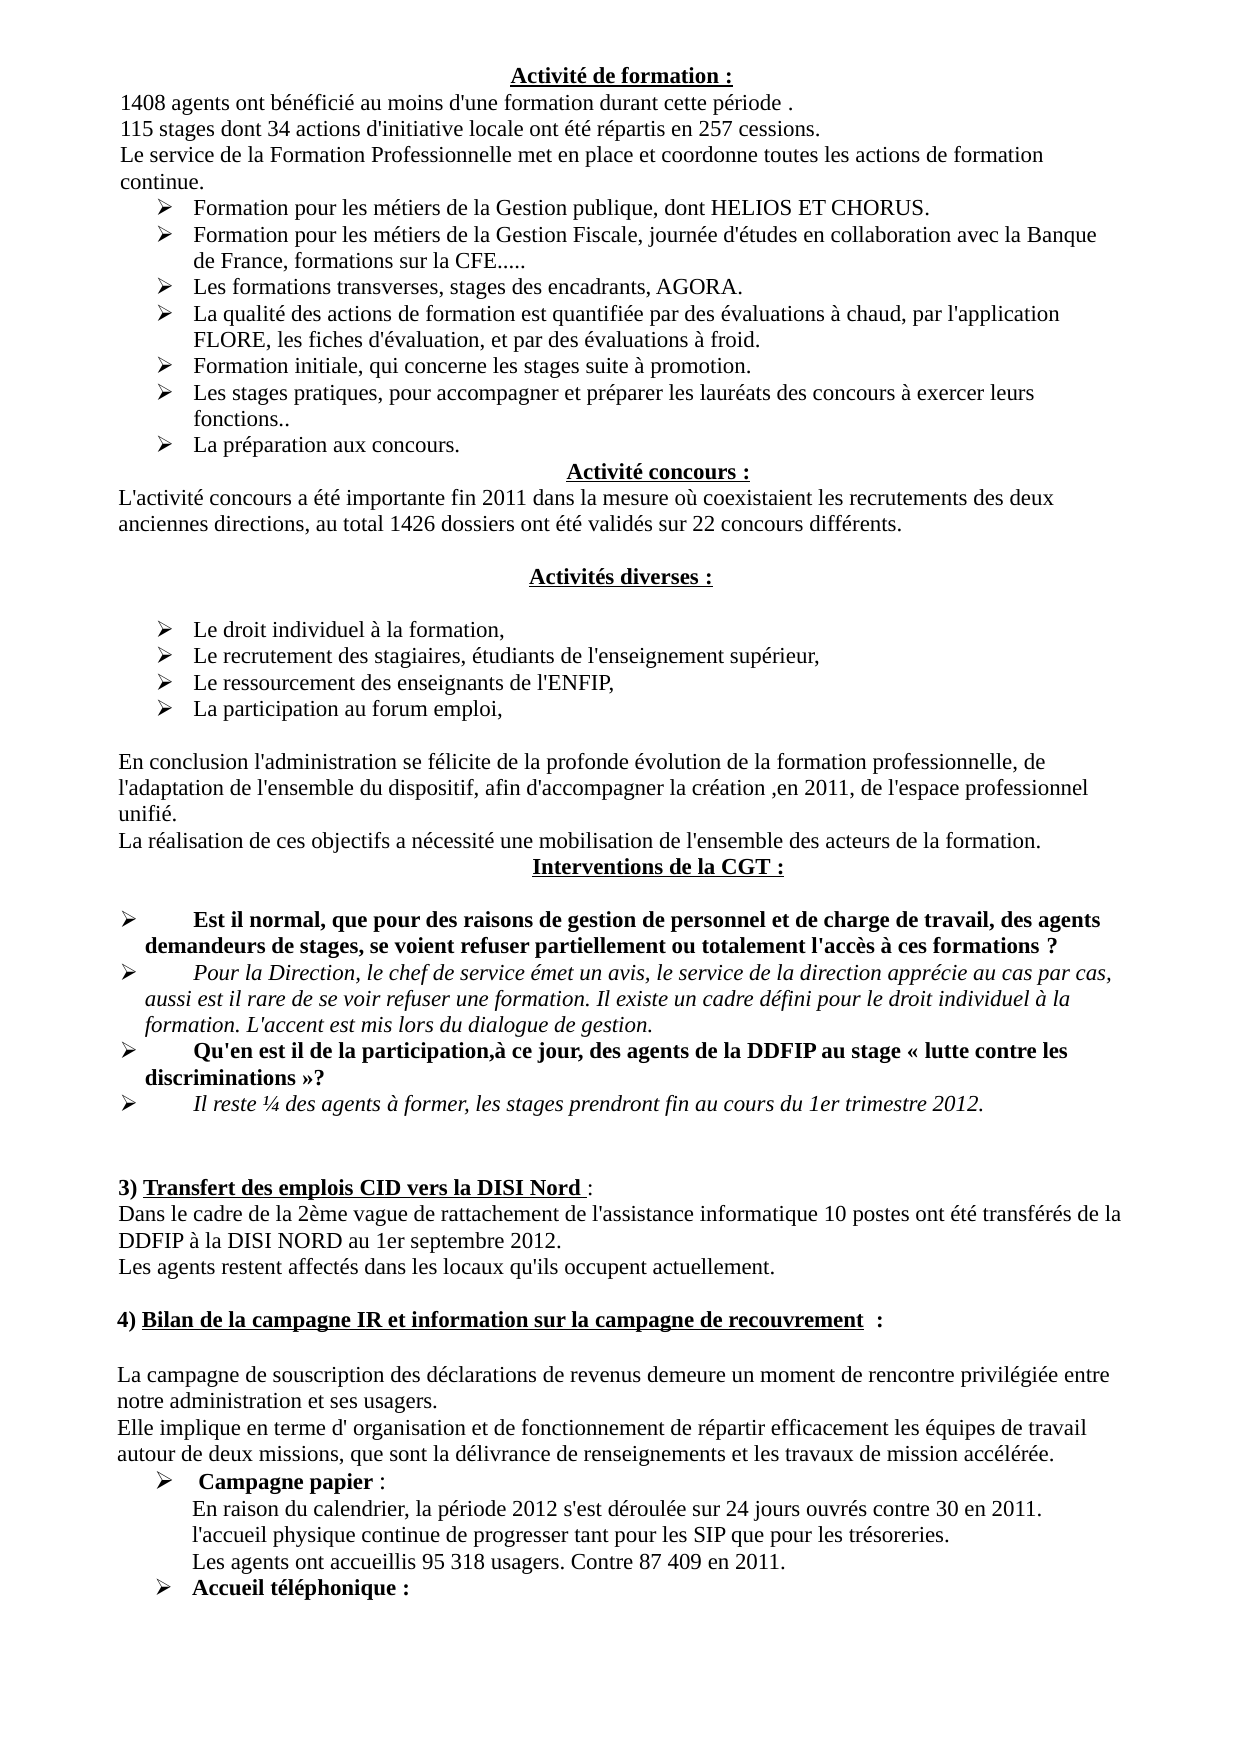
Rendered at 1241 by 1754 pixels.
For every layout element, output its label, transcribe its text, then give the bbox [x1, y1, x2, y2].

text En conclusion l'administration se félicite de la profonde évolution de la formation professionnelle, de l'adaptation de l'ensemble du dispositif, afin d'accompagner la création ,en 2011, de l'espace professionnel unifié. [118, 748, 1123, 827]
list La qualité des actions de formation est quantifiée par des évaluations à chaud, par l'application FLORE, les fiches d'évaluation, et par des évaluations à froid. [156, 300, 1123, 352]
list Formation pour les métiers de la Gestion Fiscale, journée d'études en collaboration avec la Banque de France, formations sur la CFE..... [156, 221, 1123, 273]
text Les agents restent affectés dans les locaux qu'ils occupent actuellement. [118, 1253, 1123, 1279]
list En raison du calendrier, la période 2012 s'est déroulée sur 24 jours ouvrés contre 30 en 2011. [154, 1495, 1123, 1522]
text Activité de formation : [120, 62, 1123, 89]
text Activités diverses : [118, 563, 1123, 589]
list Activité concours : [156, 458, 1123, 484]
list Qu'en est il de la participation,à ce jour, des agents de la DDFIP au stage « lutte contre les discriminations »? [119, 1038, 1123, 1090]
text La réalisation de ces objectifs a nécessité une mobilisation de l'ensemble des acteurs de la formation. [118, 827, 1123, 853]
text L'activité concours a été importante fin 2011 dans la mesure où coexistaient les recrutements des deux anciennes directions, au total 1426 dossiers ont été validés sur 22 concours différents. [118, 484, 1123, 537]
text Dans le cadre de la 2ème vague de rattachement de l'assistance informatique 10 postes ont été transférés de la DDFIP à la DISI NORD au 1er septembre 2012. [118, 1201, 1123, 1253]
list Le recrutement des stagiaires, étudiants de l'enseignement supérieur, [156, 642, 1123, 669]
text Elle implique en terme d' organisation et de fonctionnement de répartir efficacement les équipes de travail autour de deux missions, que sont la délivrance de renseignements et les travaux de mission accélérée. [117, 1414, 1123, 1466]
list Est il normal, que pour des raisons de gestion de personnel et de charge de travail, des agents demandeurs de stages, se voient refuser partiellement ou totalement l'accès à ces formations ? [119, 906, 1123, 958]
list Les agents ont accueillis 95 318 usagers. Contre 87 409 en 2011. [154, 1548, 1123, 1574]
list Le droit individuel à la formation, [156, 616, 1123, 642]
text La campagne de souscription des déclarations de revenus demeure un moment de rencontre privilégiée entre notre administration et ses usagers. [117, 1361, 1123, 1414]
list La préparation aux concours. [156, 431, 1123, 458]
text 115 stages dont 34 actions d'initiative locale ont été répartis en 257 cessions. [120, 115, 1123, 142]
list Campagne papier : [154, 1466, 1123, 1495]
list Les formations transverses, stages des encadrants, AGORA. [156, 273, 1123, 300]
text 1408 agents ont bénéficié au moins d'une formation durant cette période . [120, 89, 1123, 115]
list Pour la Direction, le chef de service émet un avis, le service de la direction apprécie au cas par cas, aussi est il rare de se voir refuser une formation. Il existe un cadre défini pour le droit individuel à la formation. L'accent est mis lors du dialogue de gestion. [119, 958, 1123, 1038]
list Formation initiale, qui concerne les stages suite à promotion. [156, 352, 1123, 379]
text Le service de la Formation Professionnelle met en place et coordonne toutes les actions de formation continue. [120, 142, 1123, 194]
list La participation au forum emploi, [156, 695, 1123, 721]
text 3) Transfert des emplois CID vers la DISI Nord : [118, 1174, 1123, 1201]
list l'accueil physique continue de progresser tant pour les SIP que pour les trésoreries. [154, 1522, 1123, 1548]
list Accueil téléphonique : [154, 1574, 1123, 1601]
list Le ressourcement des enseignants de l'ENFIP, [156, 669, 1123, 695]
list Formation pour les métiers de la Gestion publique, dont HELIOS ET CHORUS. [156, 194, 1123, 221]
list 4) Bilan de la campagne IR et information sur la campagne de recouvrement : [117, 1306, 1123, 1332]
list Il reste ¼ des agents à former, les stages prendront fin au cours du 1er trimestre 2012. [119, 1090, 1123, 1117]
list Interventions de la CGT : [156, 853, 1123, 879]
list Les stages pratiques, pour accompagner et préparer les lauréats des concours à exercer leurs fonctions.. [156, 379, 1123, 431]
